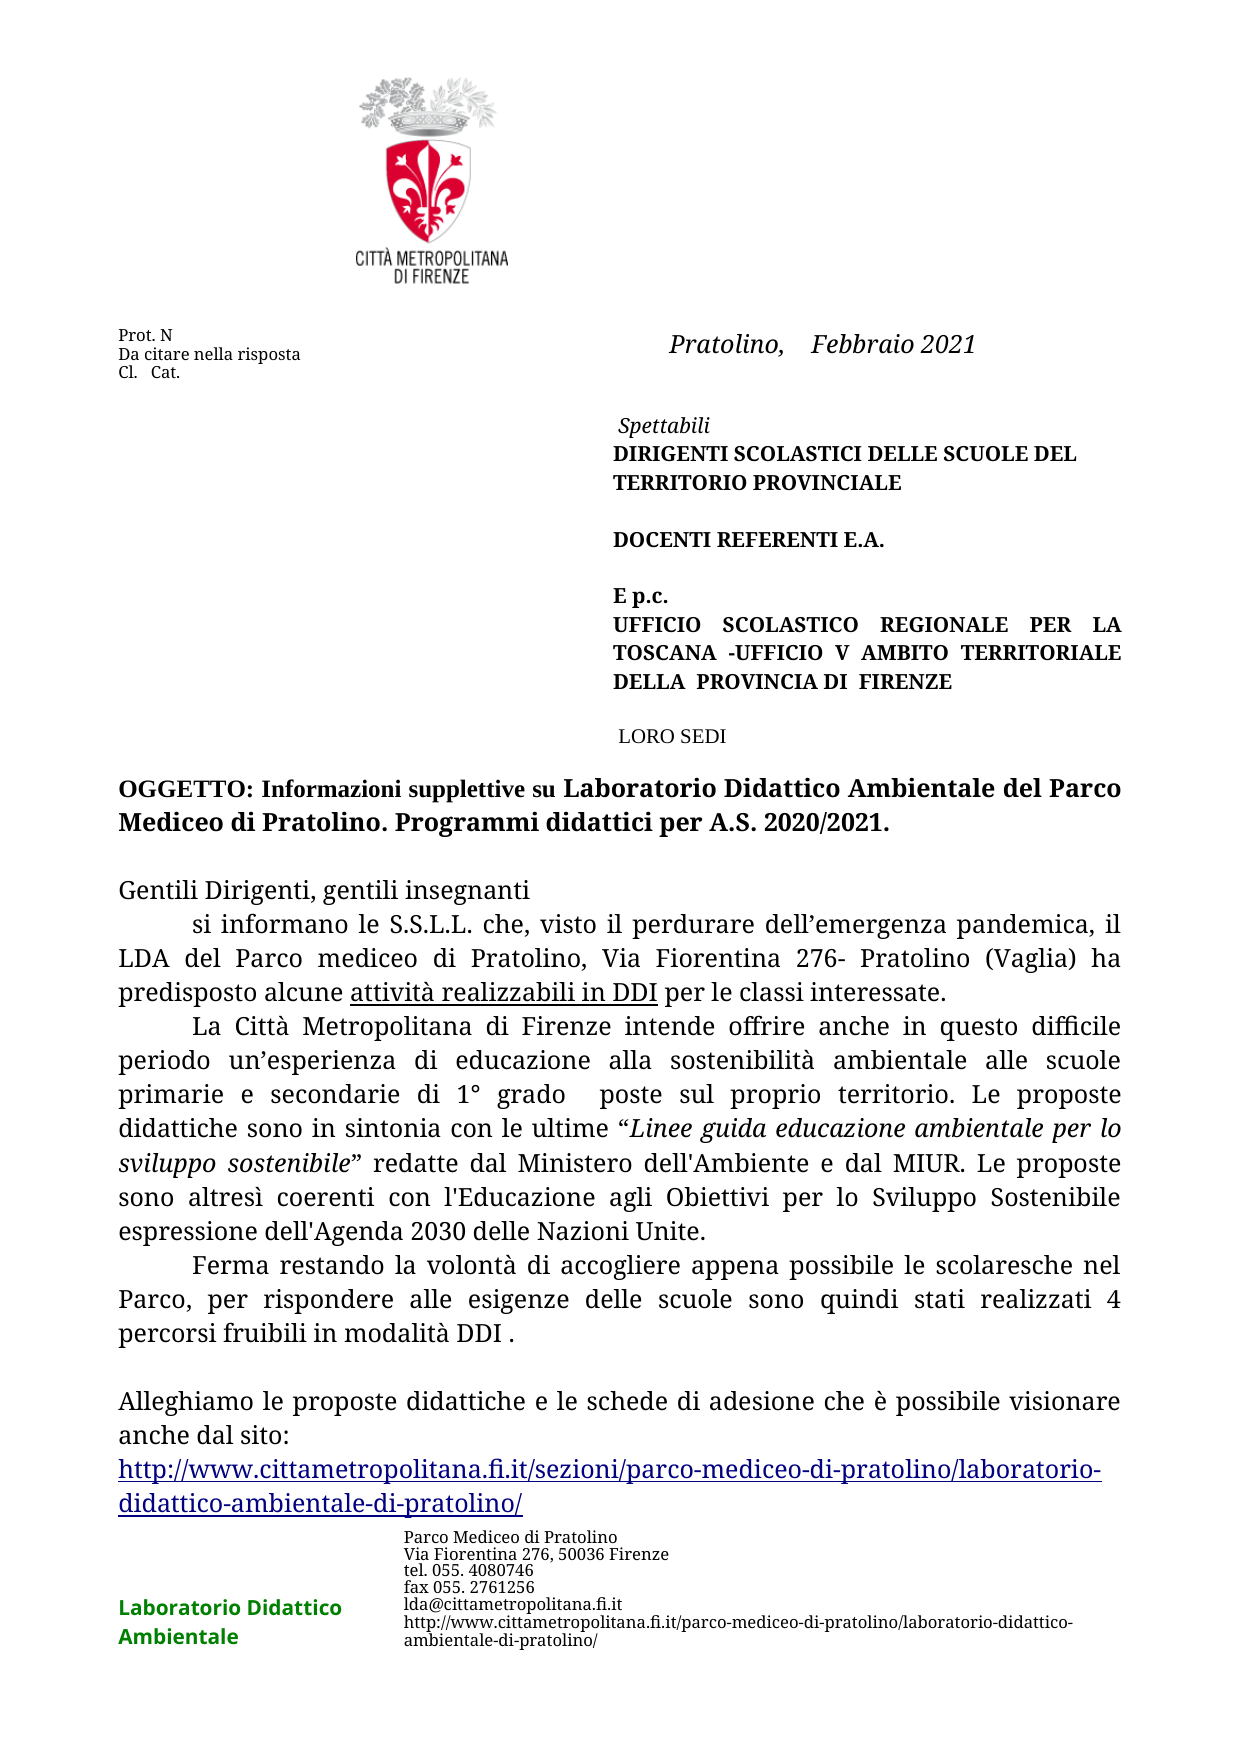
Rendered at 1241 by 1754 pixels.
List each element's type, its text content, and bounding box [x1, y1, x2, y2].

text http://www.cittametropolitana.fi.it/sezioni/parco-mediceo-di-pratolino/laboratorio-didattico-ambientale-di-pratolino/ [118, 1452, 1122, 1520]
text Gentili Dirigenti, gentili insegnanti [118, 873, 1122, 907]
table_header Pratolino, Febbraio 2021 [662, 327, 1129, 382]
text Ferma restando la volontà di accogliere appena possibile le scolaresche nel Parco, per rispondere alle esigenze delle scuole sono quindi stati realizzati 4 percorsi fruibili in modalità DDI . [118, 1247, 1122, 1349]
table_header [111, 411, 606, 748]
text OGGETTO: Informazioni supplettive su Laboratorio Didattico Ambientale del Parco Mediceo di Pratolino. Programmi didattici per A.S. 2020/2021. [118, 771, 1122, 839]
text si informano le S.S.L.L. che, visto il perdurare dell’emergenza pandemica, il LDA del Parco mediceo di Pratolino, Via Fiorentina 276- Pratolino (Vaglia) ha predisposto alcune attività realizzabili in DDI per le classi interessate. [118, 907, 1122, 1009]
picture [354, 74, 508, 287]
text La Città Metropolitana di Firenze intende offrire anche in questo difficile periodo un’esperienza di educazione alla sostenibilità ambientale alle scuole primarie e secondarie di 1° grado poste sul proprio territorio. Le proposte didattiche sono in sintonia con le ultime “Linee guida educazione ambientale per lo sviluppo sostenibile” redatte dal Ministero dell'Ambiente e dal MIUR. Le proposte sono altresì coerenti con l'Educazione agli Obiettivi per lo Sviluppo Sostenibile espressione dell'Agenda 2030 delle Nazioni Unite. [118, 1009, 1122, 1247]
table_cell [606, 748, 1129, 771]
text Alleghiamo le proposte didattiche e le schede di adesione che è possibile visionare anche dal sito: [118, 1384, 1122, 1452]
table_header Spettabili DIRIGENTI SCOLASTICI DELLE SCUOLE DEL TERRITORIO PROVINCIALE DOCENTI REFERENTI E.A. E p.c. UFFICIO SCOLASTICO REGIONALE PER LA TOSCANA -UFFICIO V AMBITO TERRITORIALE DELLA PROVINCIA DI FIRENZE LORO SEDI [606, 411, 1129, 748]
table_cell [111, 748, 606, 771]
table_header Prot. N Da citare nella risposta Cl. Cat. [111, 327, 662, 382]
